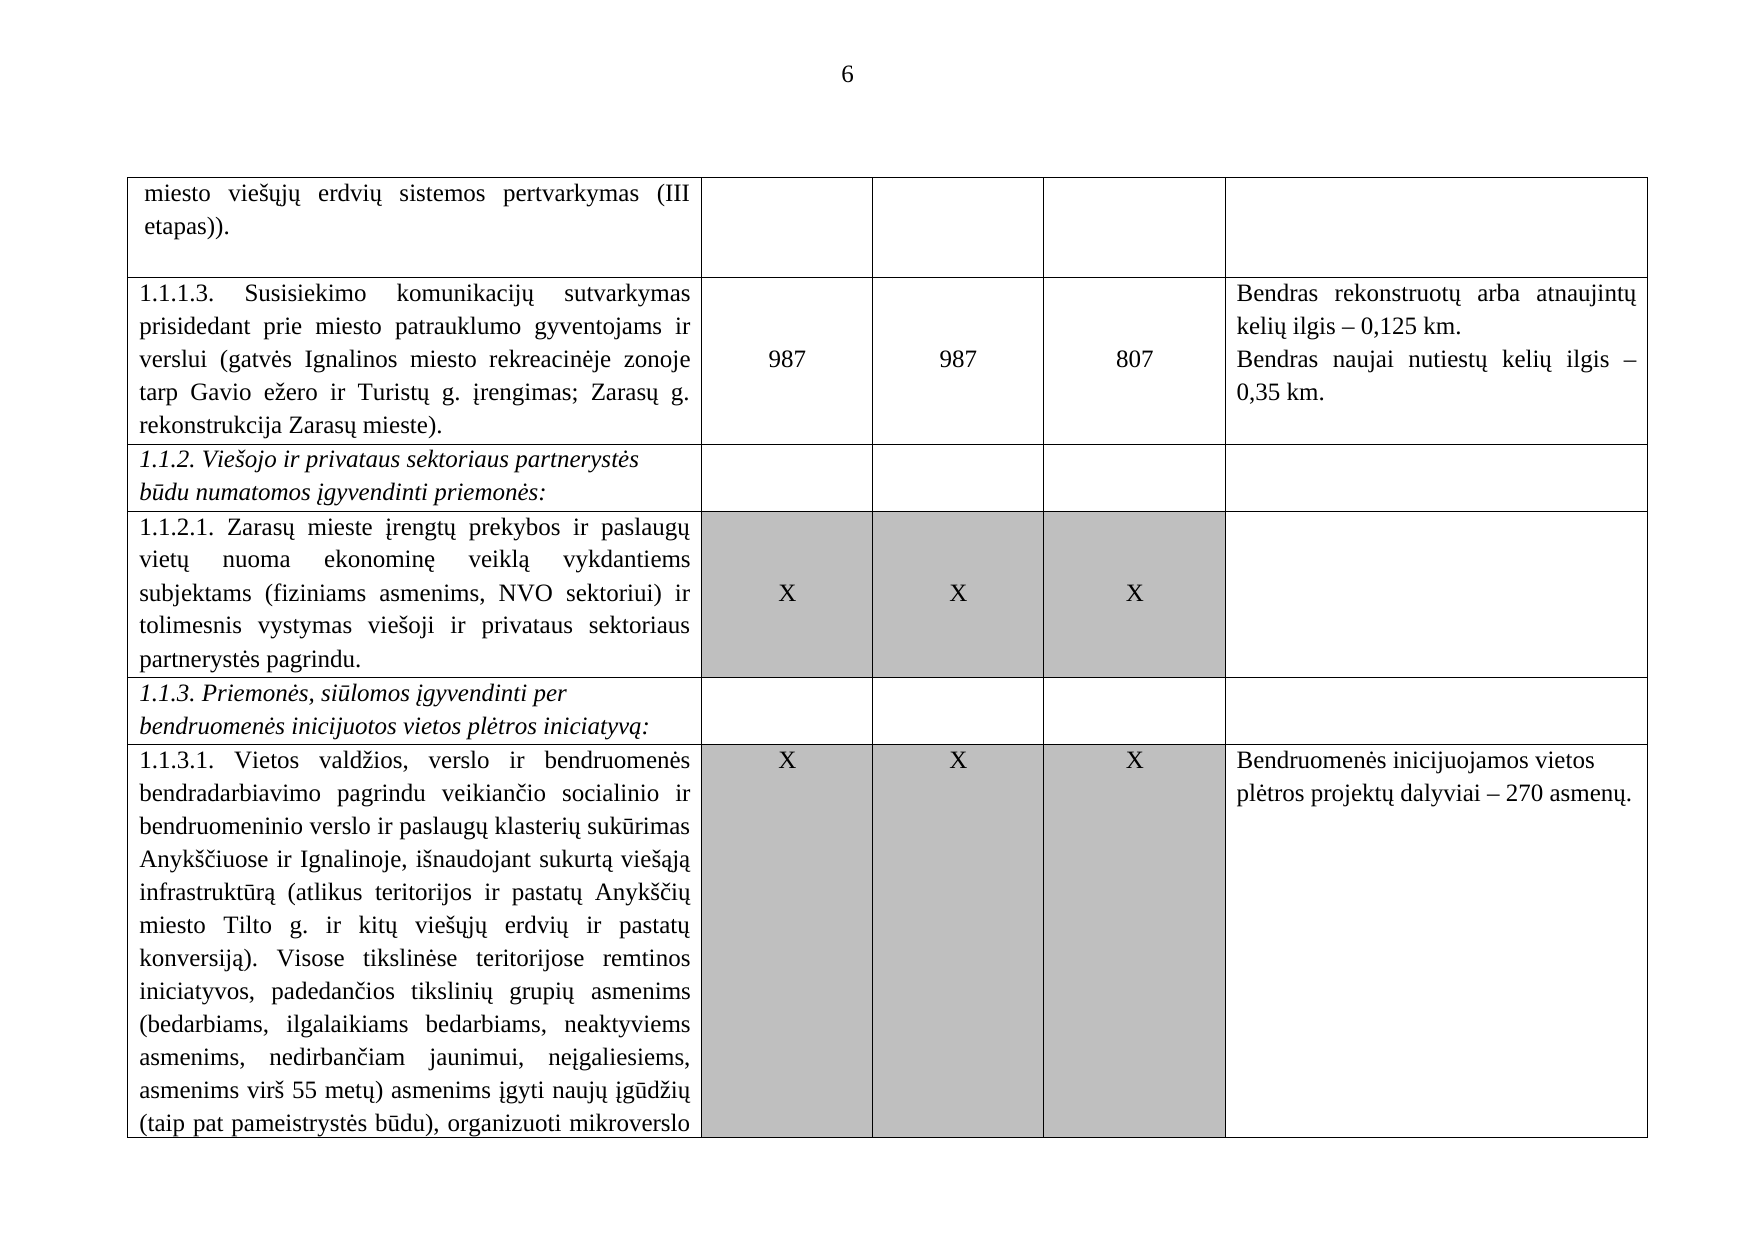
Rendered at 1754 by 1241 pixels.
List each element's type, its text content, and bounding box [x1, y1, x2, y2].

table_cell [1044, 178, 1225, 277]
table_cell 807 [1044, 278, 1225, 443]
table_cell [873, 678, 1043, 744]
table_cell X [873, 745, 1043, 1137]
table_cell X [1044, 512, 1225, 677]
table_cell miesto viešųjų erdvių sistemos pertvarkymas (III etapas)). [128, 178, 701, 277]
table_cell X [702, 512, 872, 677]
table_cell 1.1.1.3. Susisiekimo komunikacijų sutvarkymas prisidedant prie miesto patrauklumo gyventojams ir verslui (gatvės Ignalinos miesto rekreacinėje zonoje tarp Gavio ežero ir Turistų g. įrengimas; Zarasų g. rekonstrukcija Zarasų mieste). [128, 278, 701, 443]
table_cell 1.1.3. Priemonės, siūlomos įgyvendinti per bendruomenės inicijuotos vietos plėtros iniciatyvą: [128, 678, 701, 744]
table_cell X [702, 745, 872, 1137]
table_cell [873, 445, 1043, 511]
table_cell [702, 445, 872, 511]
table_cell [1226, 178, 1647, 277]
table_cell 1.1.2.1. Zarasų mieste įrengtų prekybos ir paslaugų vietų nuoma ekonominę veiklą vykdantiems subjektams (fiziniams asmenims, NVO sektoriui) ir tolimesnis vystymas viešoji ir privataus sektoriaus partnerystės pagrindu. [128, 512, 701, 677]
table_cell [702, 678, 872, 744]
table_cell [1226, 512, 1647, 677]
table_cell 1.1.2. Viešojo ir privataus sektoriaus partnerystės būdu numatomos įgyvendinti priemonės: [128, 445, 701, 511]
table_cell [873, 178, 1043, 277]
table_cell [1226, 678, 1647, 744]
table_cell Bendruomenės inicijuojamos vietos plėtros projektų dalyviai – 270 asmenų. [1226, 745, 1647, 1137]
table_cell X [1044, 745, 1225, 1137]
table_cell 987 [873, 278, 1043, 443]
table_cell [1226, 445, 1647, 511]
table_cell Bendras rekonstruotų arba atnaujintų kelių ilgis – 0,125 km. Bendras naujai nutiestų kelių ilgis – 0,35 km. [1226, 278, 1647, 443]
table_cell [1044, 445, 1225, 511]
table_cell [702, 178, 872, 277]
table_cell 987 [702, 278, 872, 443]
table_cell 1.1.3.1. Vietos valdžios, verslo ir bendruomenės bendradarbiavimo pagrindu veikiančio socialinio ir bendruomeninio verslo ir paslaugų klasterių sukūrimas Anykščiuose ir Ignalinoje, išnaudojant sukurtą viešąją infrastruktūrą (atlikus teritorijos ir pastatų Anykščių miesto Tilto g. ir kitų viešųjų erdvių ir pastatų konversiją). Visose tikslinėse teritorijose remtinos iniciatyvos, padedančios tikslinių grupių asmenims (bedarbiams, ilgalaikiams bedarbiams, neaktyviems asmenims, nedirbančiam jaunimui, neįgaliesiems, asmenims virš 55 metų) asmenims įgyti naujų įgūdžių (taip pat pameistrystės būdu), organizuoti mikroverslo [128, 745, 701, 1137]
table_cell [1044, 678, 1225, 744]
table_cell X [873, 512, 1043, 677]
